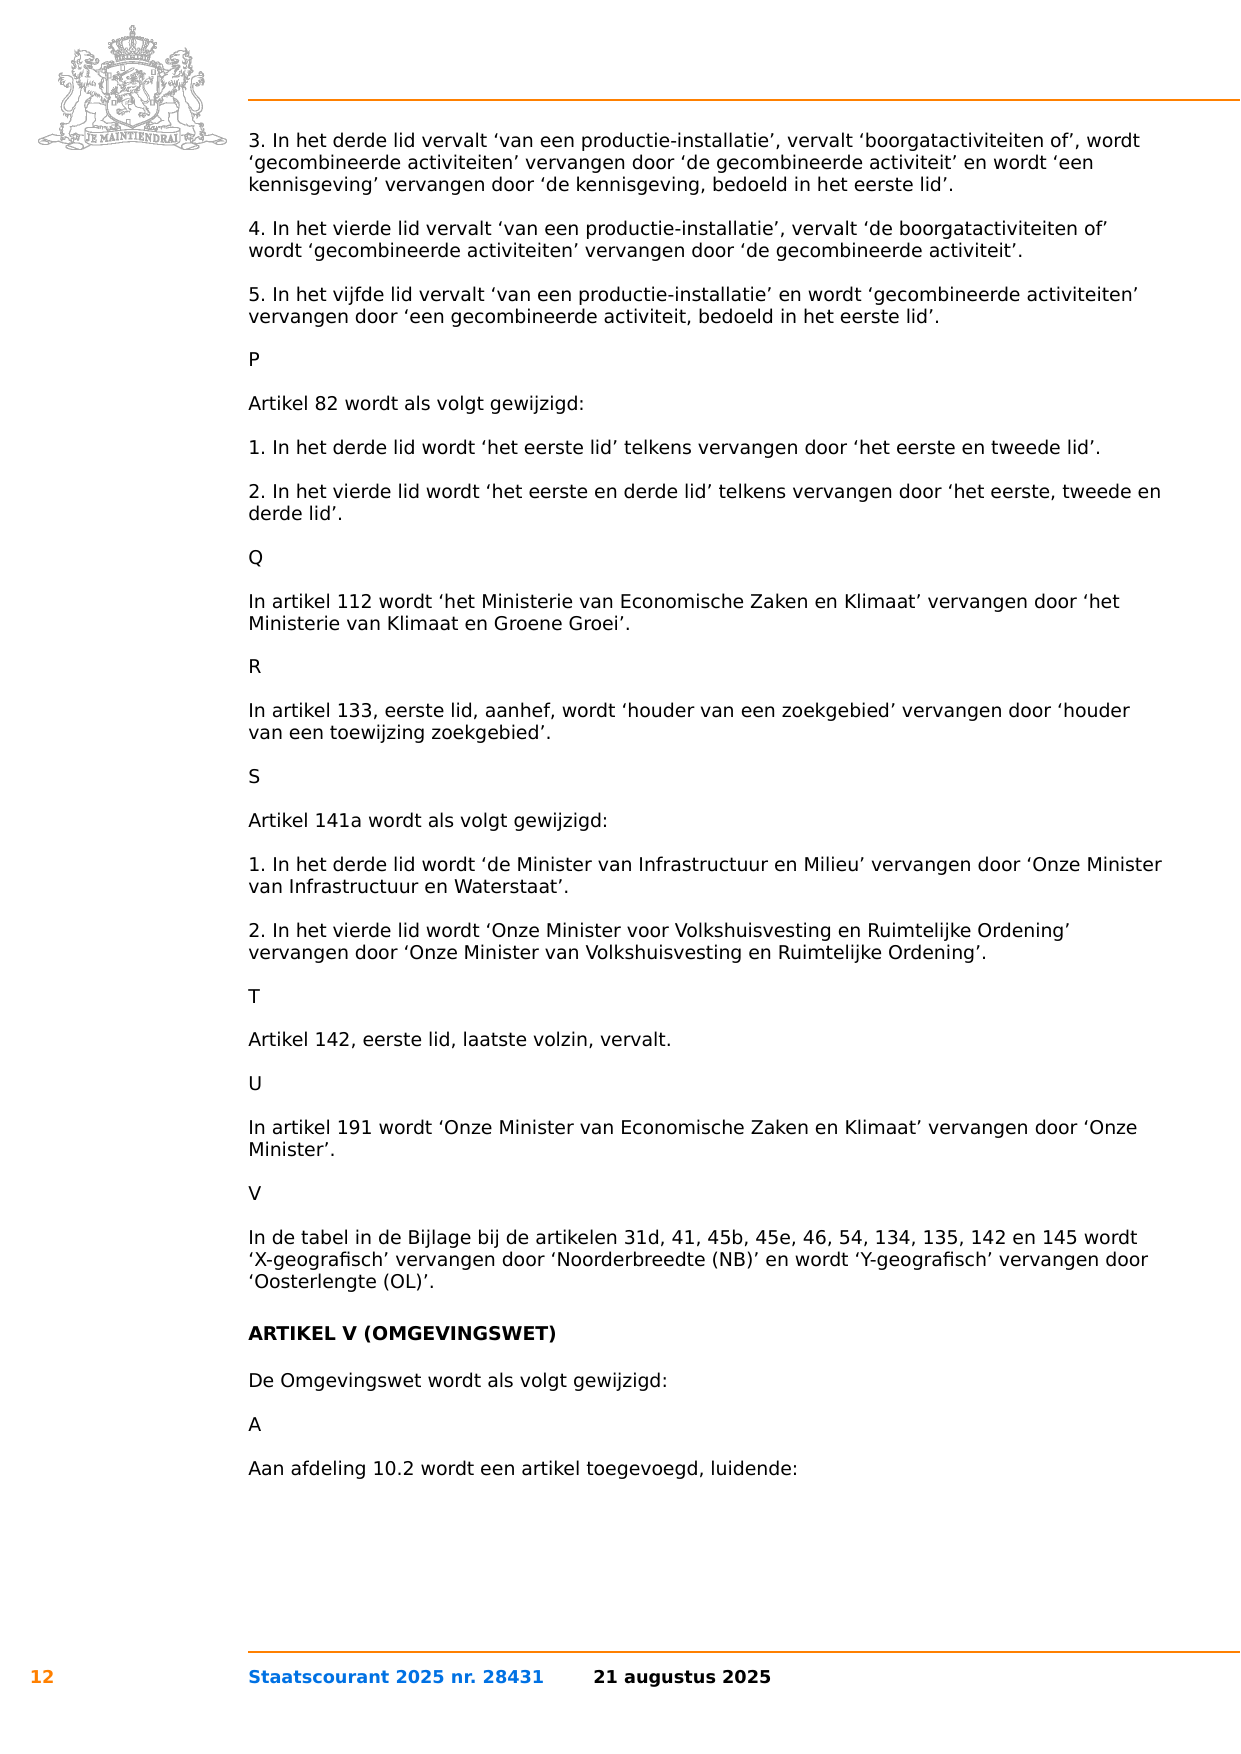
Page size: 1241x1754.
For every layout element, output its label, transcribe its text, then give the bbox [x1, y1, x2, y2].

text T [248, 986, 1163, 1007]
text Artikel 142, eerste lid, laatste volzin, vervalt. [248, 1029, 1163, 1051]
text 1. In het derde lid wordt ‘de Minister van Infrastructuur en Milieu’ vervangen door ‘Onze Minister van Infrastructuur en Waterstaat’. [248, 854, 1163, 898]
text R [248, 656, 1163, 678]
text Artikel 141a wordt als volgt gewijzigd: [248, 810, 1163, 832]
text Q [248, 547, 1163, 569]
text 1. In het derde lid wordt ‘het eerste lid’ telkens vervangen door ‘het eerste en tweede lid’. [248, 437, 1163, 459]
text In artikel 112 wordt ‘het Ministerie van Economische Zaken en Klimaat’ vervangen door ‘het Ministerie van Klimaat en Groene Groei’. [248, 591, 1163, 634]
picture [38, 25, 227, 150]
text Aan afdeling 10.2 wordt een artikel toegevoegd, luidende: [248, 1457, 1163, 1479]
text Artikel 82 wordt als volgt gewijzigd: [248, 393, 1163, 415]
text In de tabel in de Bijlage bij de artikelen 31d, 41, 45b, 45e, 46, 54, 134, 135, 142 en 145 wordt ‘X-geografisch’ vervangen door ‘Noorderbreedte (NB)’ en wordt ‘Y-geografisch’ vervangen door ‘Oosterlengte (OL)’. [248, 1227, 1163, 1293]
text U [248, 1073, 1163, 1095]
text De Omgevingswet wordt als volgt gewijzigd: [248, 1370, 1163, 1392]
text V [248, 1183, 1163, 1205]
text In artikel 191 wordt ‘Onze Minister van Economische Zaken en Klimaat’ vervangen door ‘Onze Minister’. [248, 1117, 1163, 1161]
text 2. In het vierde lid wordt ‘het eerste en derde lid’ telkens vervangen door ‘het eerste, tweede en derde lid’. [248, 481, 1163, 525]
text 5. In het vijfde lid vervalt ‘van een productie-installatie’ en wordt ‘gecombineerde activiteiten’ vervangen door ‘een gecombineerde activiteit, bedoeld in het eerste lid’. [248, 283, 1163, 327]
text 2. In het vierde lid wordt ‘Onze Minister voor Volkshuisvesting en Ruimtelijke Ordening’ vervangen door ‘Onze Minister van Volkshuisvesting en Ruimtelijke Ordening’. [248, 920, 1163, 964]
text 3. In het derde lid vervalt ‘van een productie-installatie’, vervalt ‘boorgatactiviteiten of’, wordt ‘gecombineerde activiteiten’ vervangen door ‘de gecombineerde activiteit’ en wordt ‘een kennisgeving’ vervangen door ‘de kennisgeving, bedoeld in het eerste lid’. [248, 130, 1163, 196]
text S [248, 766, 1163, 788]
text P [248, 349, 1163, 371]
text 4. In het vierde lid vervalt ‘van een productie-installatie’, vervalt ‘de boorgatactiviteiten of’ wordt ‘gecombineerde activiteiten’ vervangen door ‘de gecombineerde activiteit’. [248, 218, 1163, 262]
text In artikel 133, eerste lid, aanhef, wordt ‘houder van een zoekgebied’ vervangen door ‘houder van een toewijzing zoekgebied’. [248, 700, 1163, 744]
subtitle ARTIKEL V (OMGEVINGSWET) [248, 1323, 1163, 1345]
text A [248, 1413, 1163, 1436]
